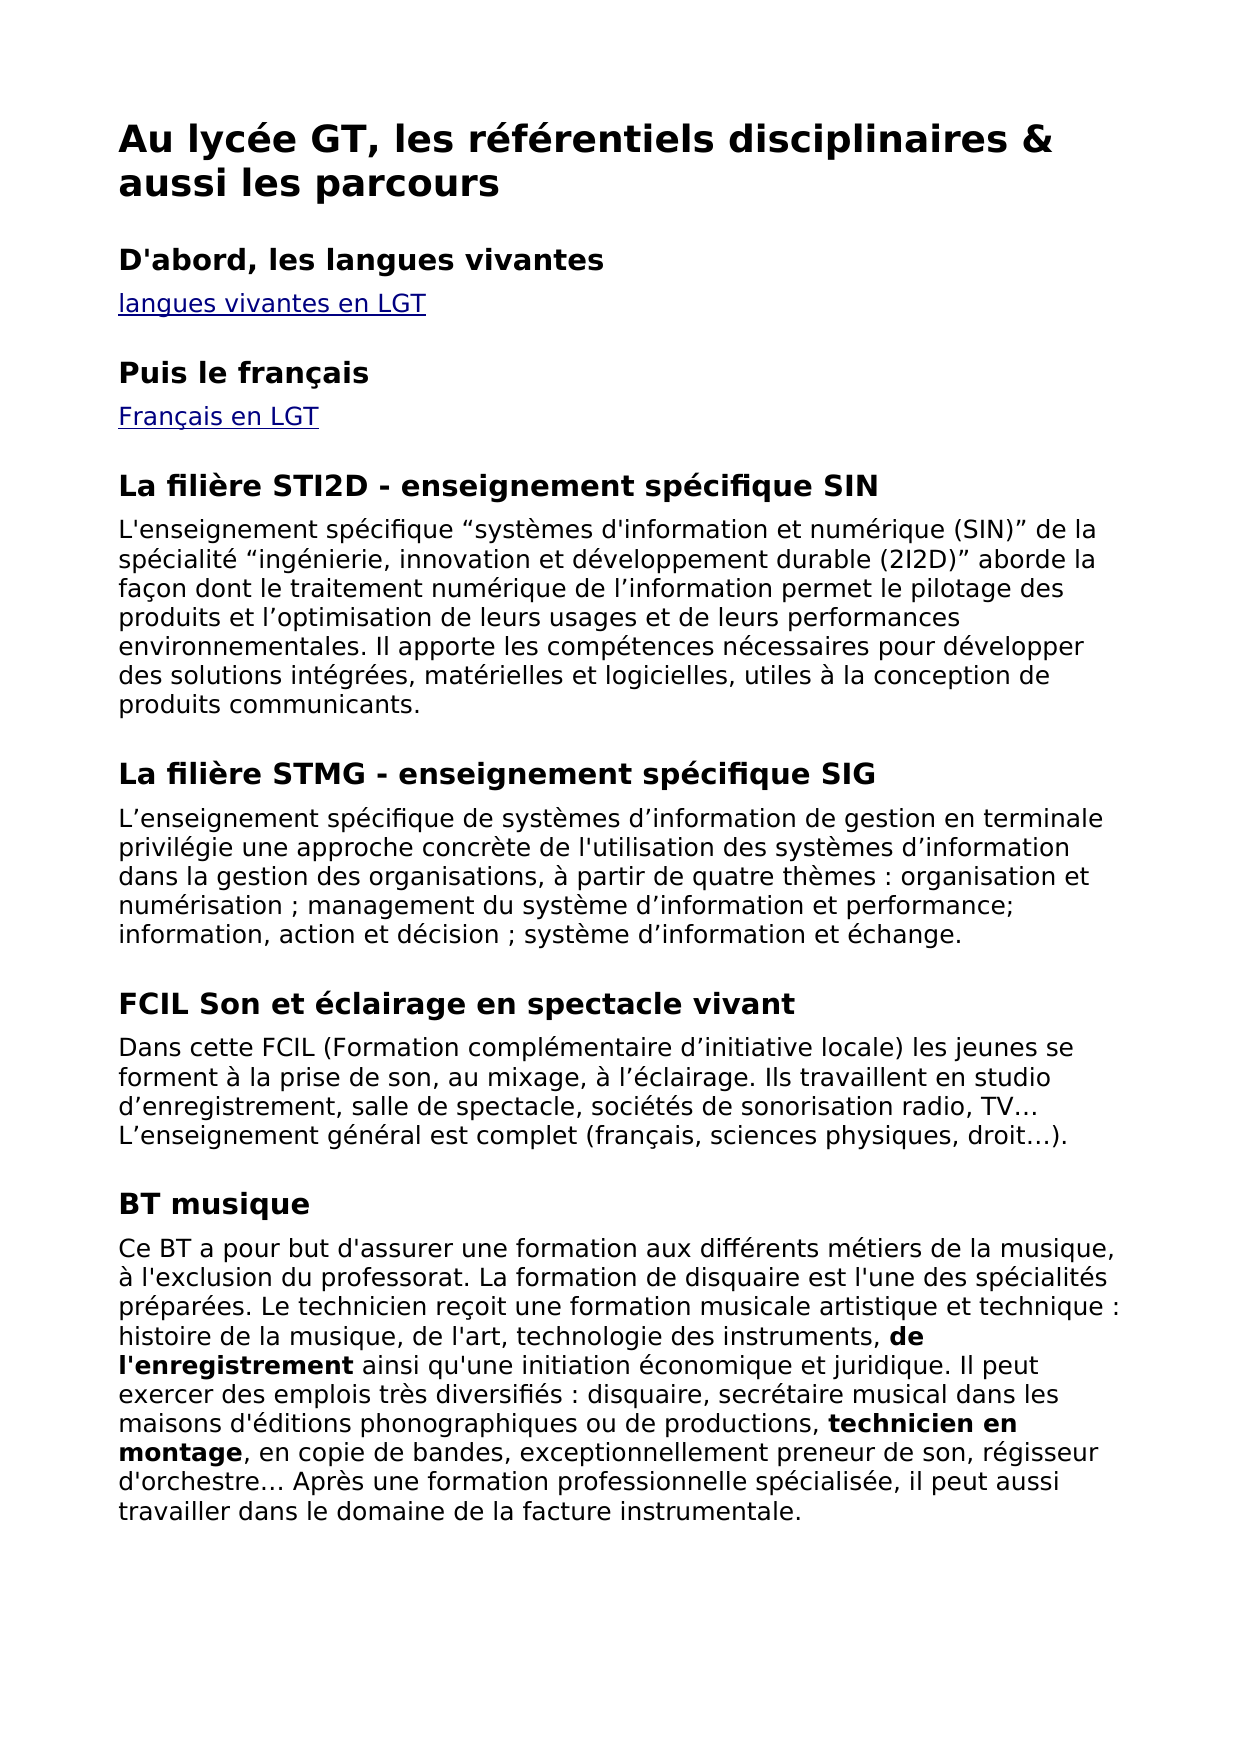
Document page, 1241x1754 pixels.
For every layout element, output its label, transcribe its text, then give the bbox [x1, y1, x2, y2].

text Français en LGT [118, 402, 1122, 432]
subtitle D'abord, les langues vivantes [118, 243, 1122, 277]
subtitle Puis le français [118, 356, 1122, 390]
text Dans cette FCIL (Formation complémentaire d’initiative locale) les jeunes se forment à la prise de son, au mixage, à l’éclairage. Ils travaillent en studio d’enregistrement, salle de spectacle, sociétés de sonorisation radio, TV… L’enseignement général est complet (français, sciences physiques, droit…). [118, 1033, 1122, 1150]
subtitle FCIL Son et éclairage en spectacle vivant [118, 987, 1122, 1021]
subtitle La filière STMG - enseignement spécifique SIG [118, 757, 1122, 791]
text langues vivantes en LGT [118, 289, 1122, 318]
subtitle La filière STI2D - enseignement spécifique SIN [118, 469, 1122, 503]
text Ce BT a pour but d'assurer une formation aux différents métiers de la musique, à l'exclusion du professorat. La formation de disquaire est l'une des spécialités préparées. Le technicien reçoit une formation musicale artistique et technique : histoire de la musique, de l'art, technologie des instruments, de l'enregistrement ainsi qu'une initiation économique et juridique. Il peut exercer des emplois très diversifiés : disquaire, secrétaire musical dans les maisons d'éditions phonographiques ou de productions, technicien en montage, en copie de bandes, exceptionnellement preneur de son, régisseur d'orchestre… Après une formation professionnelle spécialisée, il peut aussi travailler dans le domaine de la facture instrumentale. [118, 1234, 1122, 1526]
text L’enseignement spécifique de systèmes d’information de gestion en terminale privilégie une approche concrète de l'utilisation des systèmes d’information dans la gestion des organisations, à partir de quatre thèmes : organisation et numérisation ; management du système d’information et performance; information, action et décision ; système d’information et échange. [118, 804, 1122, 949]
subtitle BT musique [118, 1188, 1122, 1222]
subtitle Au lycée GT, les référentiels disciplinaires & aussi les parcours [118, 118, 1122, 205]
text L'enseignement spécifique “systèmes d'information et numérique (SIN)” de la spécialité “ingénierie, innovation et développement durable (2I2D)” aborde la façon dont le traitement numérique de l’information permet le pilotage des produits et l’optimisation de leurs usages et de leurs performances environnementales. Il apporte les compétences nécessaires pour développer des solutions intégrées, matérielles et logicielles, utiles à la conception de produits communicants. [118, 516, 1122, 720]
